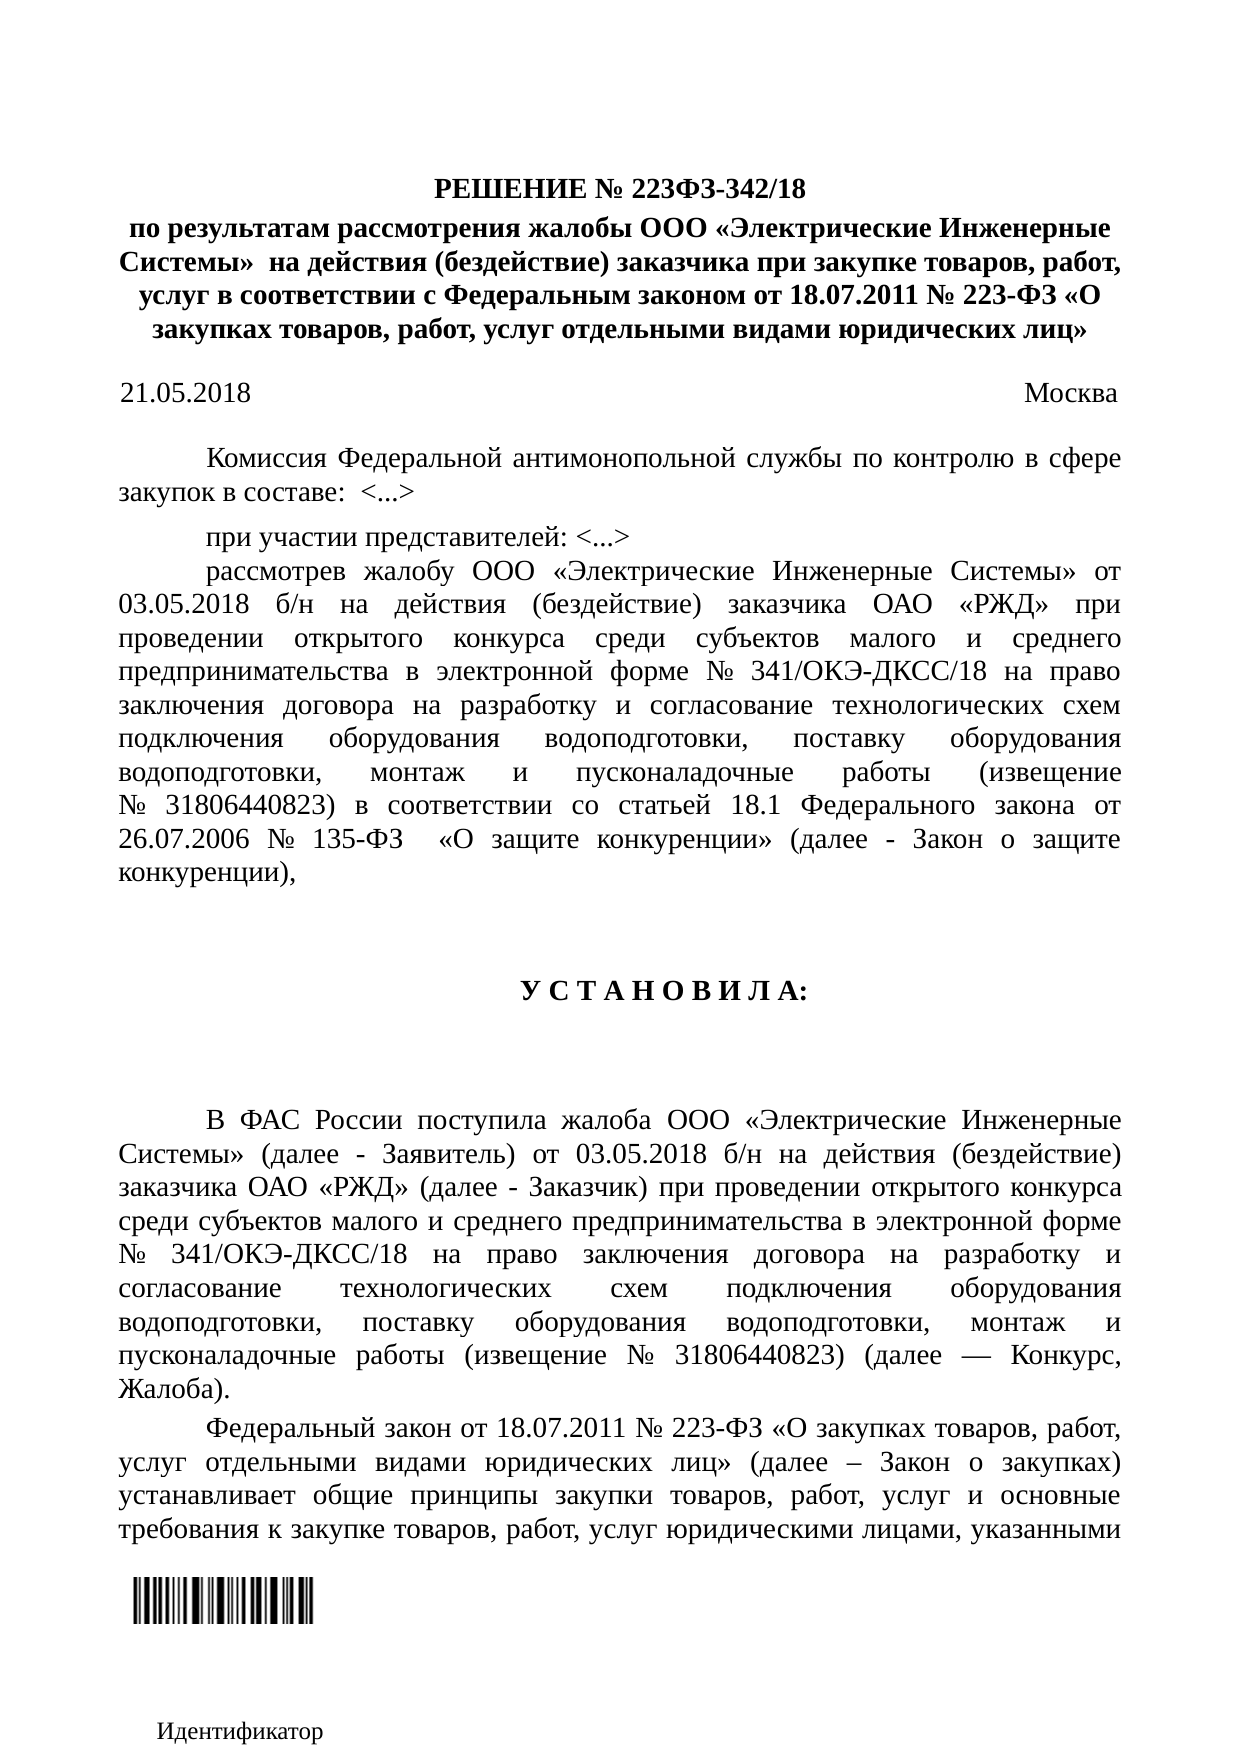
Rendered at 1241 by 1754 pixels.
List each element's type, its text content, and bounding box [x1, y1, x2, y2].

text РЕШЕНИЕ № 223ФЗ-342/18 [118, 171, 1122, 204]
picture [118, 1577, 331, 1624]
text У С Т А Н О В И Л А: [118, 973, 1122, 1006]
text 21.05.2018 Москва [118, 376, 1122, 409]
text Комиссия Федеральной антимонопольной службы по контролю в сфере закупок в составе: <...> [118, 440, 1122, 507]
text рассмотрев жалобу ООО «Электрические Инженерные Системы» от 03.05.2018 б/н на действия (бездействие) заказчика ОАО «РЖД» при проведении открытого конкурса среди субъектов малого и среднего предпринимательства в электронной форме № 341/ОКЭ-ДКСС/18 на право заключения договора на разработку и согласование технологических схем подключения оборудования водоподготовки, поставку оборудования водоподготовки, монтаж и пусконаладочные работы (извещение № 31806440823) в соответствии со статьей 18.1 Федерального закона от 26.07.2006 № 135-ФЗ «О защите конкуренции» (далее - Закон о защите конкуренции), [118, 553, 1122, 888]
text по результатам рассмотрения жалобы ООО «Электрические Инженерные Системы» на действия (бездействие) заказчика при закупке товаров, работ, услуг в соответствии с Федеральным законом от 18.07.2011 № 223-ФЗ «О закупках товаров, работ, услуг отдельными видами юридических лиц» [118, 210, 1122, 344]
text при участии представителей: <...> [118, 519, 1122, 553]
text В ФАС России поступила жалоба ООО «Электрические Инженерные Системы» (далее - Заявитель) от 03.05.2018 б/н на действия (бездействие) заказчика ОАО «РЖД» (далее - Заказчик) при проведении открытого конкурса среди субъектов малого и среднего предпринимательства в электронной форме № 341/ОКЭ-ДКСС/18 на право заключения договора на разработку и согласование технологических схем подключения оборудования водоподготовки, поставку оборудования водоподготовки, монтаж и пусконаладочные работы (извещение № 31806440823) (далее — Конкурс, Жалоба). [118, 1102, 1122, 1404]
text Федеральный закон от 18.07.2011 № 223-ФЗ «О закупках товаров, работ, услуг отдельными видами юридических лиц» (далее – Закон о закупках) устанавливает общие принципы закупки товаров, работ, услуг и основные требования к закупке товаров, работ, услуг юридическими лицами, указанными [118, 1410, 1122, 1544]
